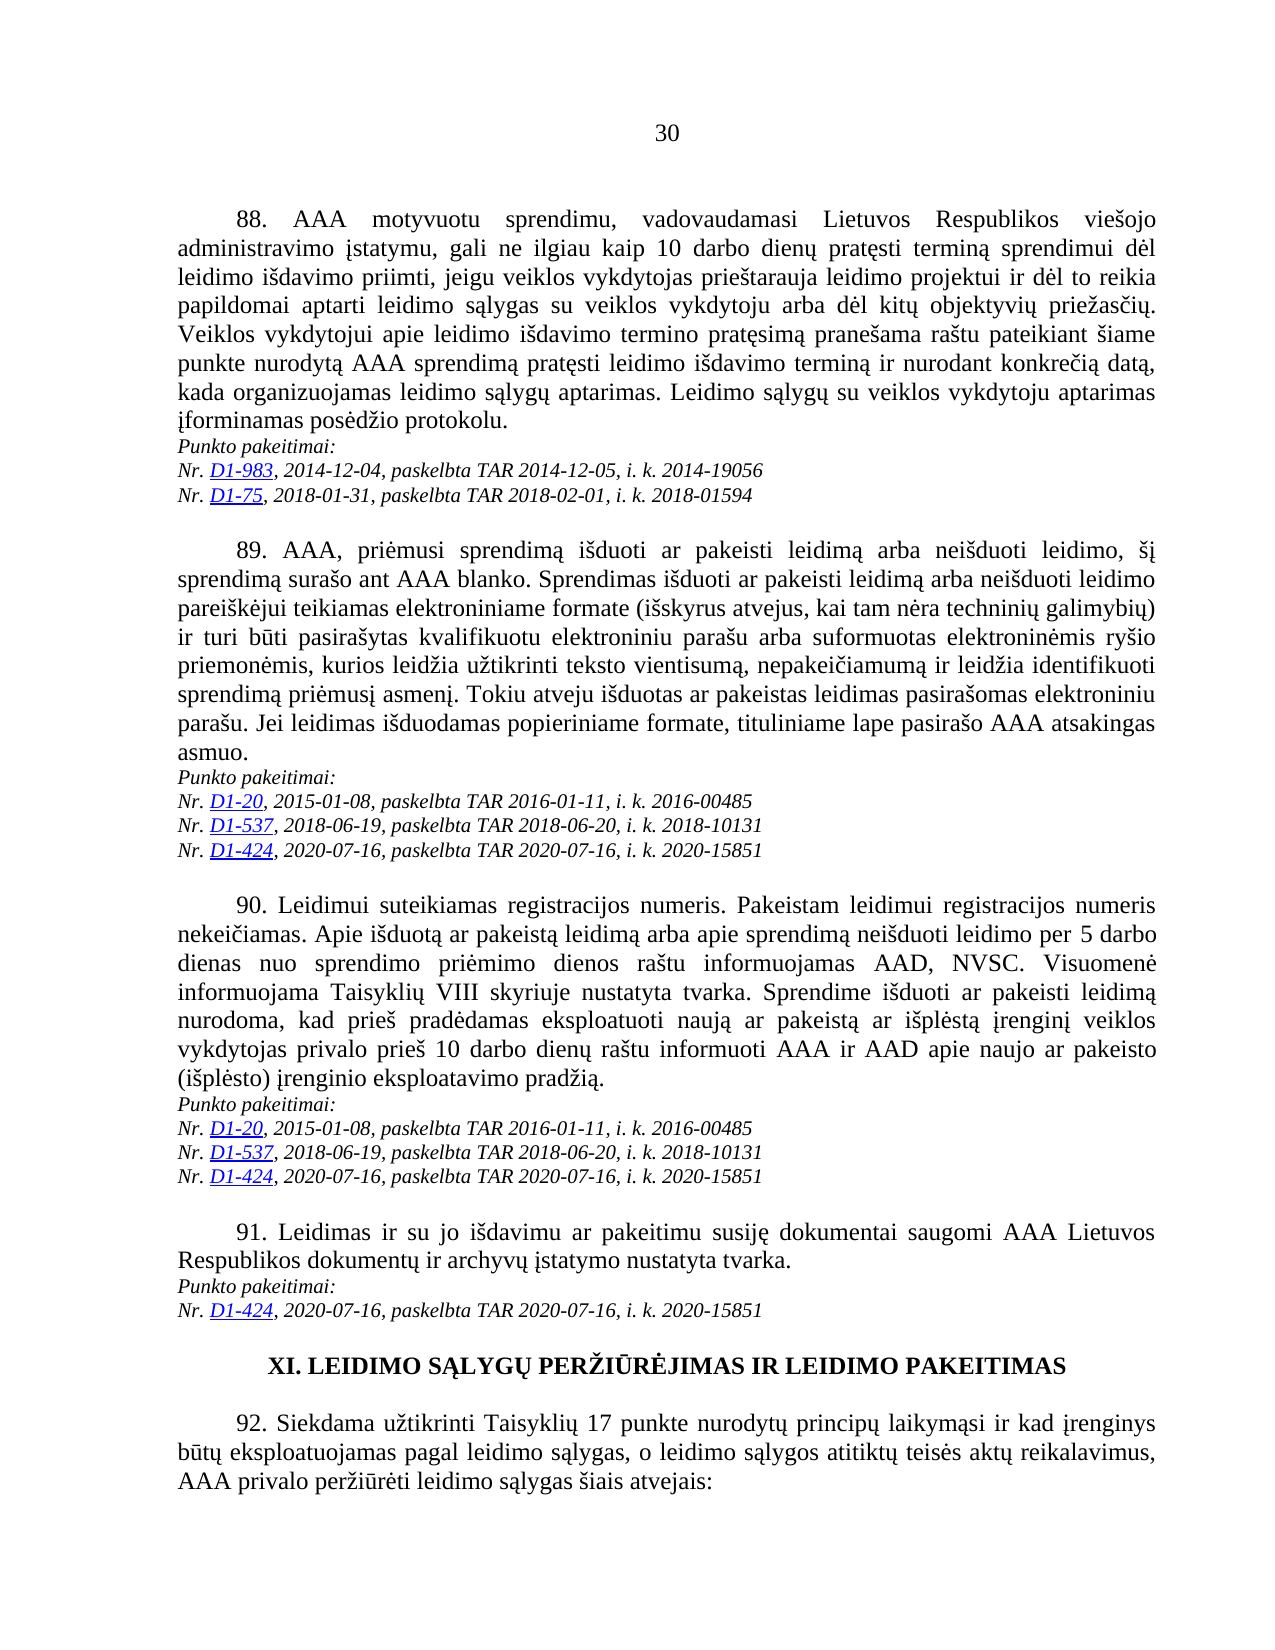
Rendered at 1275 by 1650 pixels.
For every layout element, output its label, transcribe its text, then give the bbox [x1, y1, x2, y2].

text 89. AAA, priėmusi sprendimą išduoti ar pakeisti leidimą arba neišduoti leidimo, šį sprendimą surašo ant AAA blanko. Sprendimas išduoti ar pakeisti leidimą arba neišduoti leidimo pareiškėjui teikiamas elektroniniame formate (išskyrus atvejus, kai tam nėra techninių galimybių) ir turi būti pasirašytas kvalifikuotu elektroniniu parašu arba suformuotas elektroninėmis ryšio priemonėmis, kurios leidžia užtikrinti teksto vientisumą, nepakeičiamumą ir leidžia identifikuoti sprendimą priėmusį asmenį. Tokiu atveju išduotas ar pakeistas leidimas pasirašomas elektroniniu parašu. Jei leidimas išduodamas popieriniame formate, tituliniame lape pasirašo AAA atsakingas asmuo. [177, 535, 1157, 765]
text Punkto pakeitimai: [177, 1092, 1157, 1116]
text Punkto pakeitimai: [177, 765, 1157, 789]
text Nr. D1-424, 2020-07-16, paskelbta TAR 2020-07-16, i. k. 2020-15851 [177, 1164, 1157, 1188]
text 91. Leidimas ir su jo išdavimu ar pakeitimu susiję dokumentai saugomi AAA Lietuvos Respublikos dokumentų ir archyvų įstatymo nustatyta tvarka. [177, 1217, 1157, 1274]
text Nr. D1-424, 2020-07-16, paskelbta TAR 2020-07-16, i. k. 2020-15851 [177, 837, 1157, 862]
text Nr. D1-20, 2015-01-08, paskelbta TAR 2016-01-11, i. k. 2016-00485 [177, 1116, 1157, 1140]
text 88. AAA motyvuotu sprendimu, vadovaudamasi Lietuvos Respublikos viešojo administravimo įstatymu, gali ne ilgiau kaip 10 darbo dienų pratęsti terminą sprendimui dėl leidimo išdavimo priimti, jeigu veiklos vykdytojas prieštarauja leidimo projektui ir dėl to reikia papildomai aptarti leidimo sąlygas su veiklos vykdytoju arba dėl kitų objektyvių priežasčių. Veiklos vykdytojui apie leidimo išdavimo termino pratęsimą pranešama raštu pateikiant šiame punkte nurodytą AAA sprendimą pratęsti leidimo išdavimo terminą ir nurodant konkrečią datą, kada organizuojamas leidimo sąlygų aptarimas. Leidimo sąlygų su veiklos vykdytoju aptarimas įforminamas posėdžio protokolu. [177, 204, 1157, 434]
text 90. Leidimui suteikiamas registracijos numeris. Pakeistam leidimui registracijos numeris nekeičiamas. Apie išduotą ar pakeistą leidimą arba apie sprendimą neišduoti leidimo per 5 darbo dienas nuo sprendimo priėmimo dienos raštu informuojamas AAD, NVSC. Visuomenė informuojama Taisyklių VIII skyriuje nustatyta tvarka. Sprendime išduoti ar pakeisti leidimą nurodoma, kad prieš pradėdamas eksploatuoti naują ar pakeistą ar išplėstą įrenginį veiklos vykdytojas privalo prieš 10 darbo dienų raštu informuoti AAA ir AAD apie naujo ar pakeisto (išplėsto) įrenginio eksploatavimo pradžią. [177, 890, 1157, 1092]
text Nr. D1-983, 2014-12-04, paskelbta TAR 2014-12-05, i. k. 2014-19056 [177, 458, 1157, 482]
text Nr. D1-424, 2020-07-16, paskelbta TAR 2020-07-16, i. k. 2020-15851 [177, 1298, 1157, 1322]
text Nr. D1-537, 2018-06-19, paskelbta TAR 2018-06-20, i. k. 2018-10131 [177, 1140, 1157, 1164]
text 92. Siekdama užtikrinti Taisyklių 17 punkte nurodytų principų laikymąsi ir kad įrenginys būtų eksploatuojamas pagal leidimo sąlygas, o leidimo sąlygos atitiktų teisės aktų reikalavimus, AAA privalo peržiūrėti leidimo sąlygas šiais atvejais: [177, 1408, 1157, 1495]
text Nr. D1-20, 2015-01-08, paskelbta TAR 2016-01-11, i. k. 2016-00485 [177, 789, 1157, 813]
text Nr. D1-75, 2018-01-31, paskelbta TAR 2018-02-01, i. k. 2018-01594 [177, 482, 1157, 507]
text Punkto pakeitimai: [177, 434, 1157, 458]
text Punkto pakeitimai: [177, 1274, 1157, 1298]
text XI. LEIDIMO SĄLYGŲ PERŽIŪRĖJIMAS IR LEIDIMO PAKEITIMAS [177, 1351, 1157, 1380]
text Nr. D1-537, 2018-06-19, paskelbta TAR 2018-06-20, i. k. 2018-10131 [177, 813, 1157, 837]
